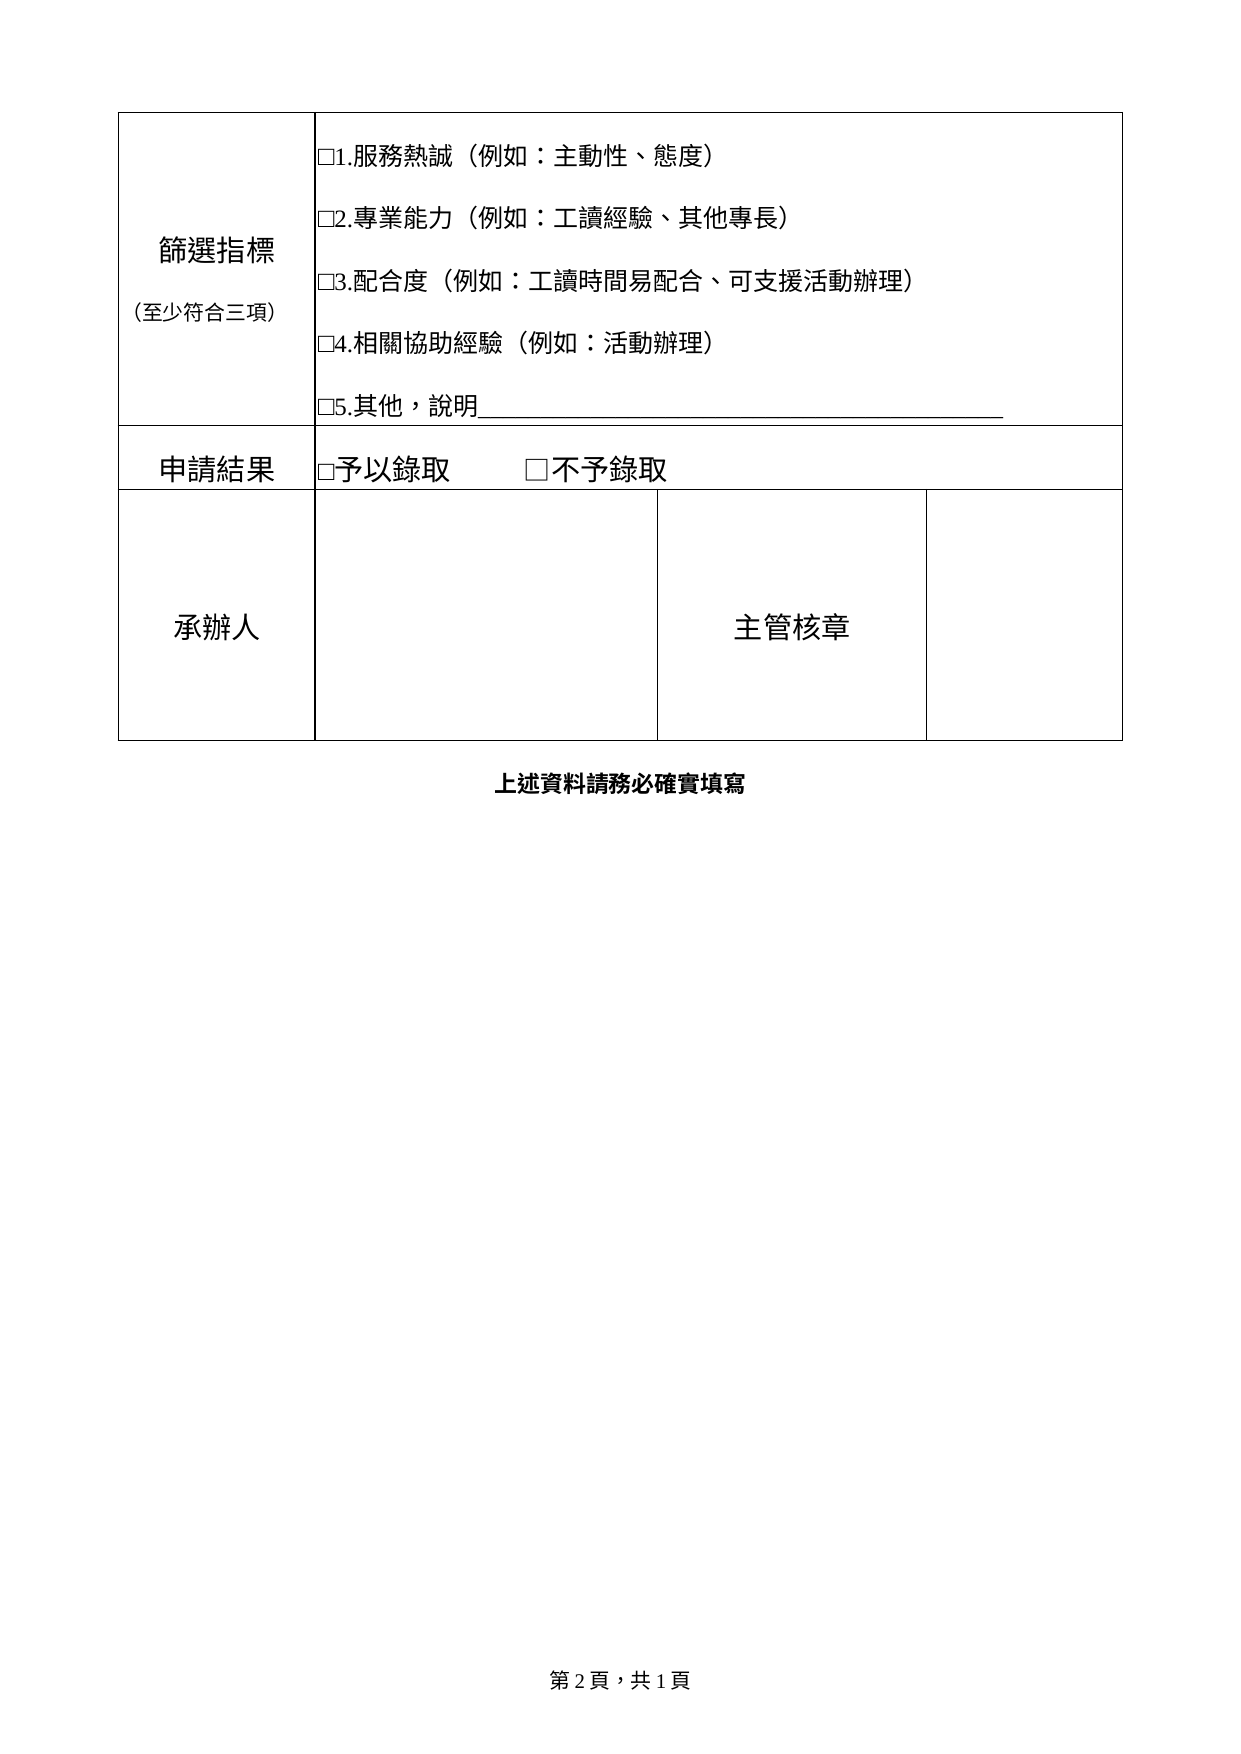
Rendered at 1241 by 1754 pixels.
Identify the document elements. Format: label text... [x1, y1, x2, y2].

table_cell 主管核章 [658, 490, 926, 740]
text 上述資料請務必確實填寫 [118, 741, 1122, 803]
table_cell □1.服務熱誠（例如：主動性、態度） □2.專業能力（例如：工讀經驗、其他專長） □3.配合度（例如：工讀時間易配合、可支援活動辦理） □4.相關協助經驗（例如：活動辦理） □5.其他，說明__________________________________________ [316, 113, 1122, 425]
table_cell [927, 490, 1122, 740]
table_cell 篩選指標 （至少符合三項） [119, 113, 314, 425]
table_cell 申請結果 [119, 426, 314, 489]
table_cell □予以錄取 □不予錄取 [316, 426, 1122, 489]
table_cell [316, 490, 657, 740]
table_cell 承辦人 [119, 490, 314, 740]
